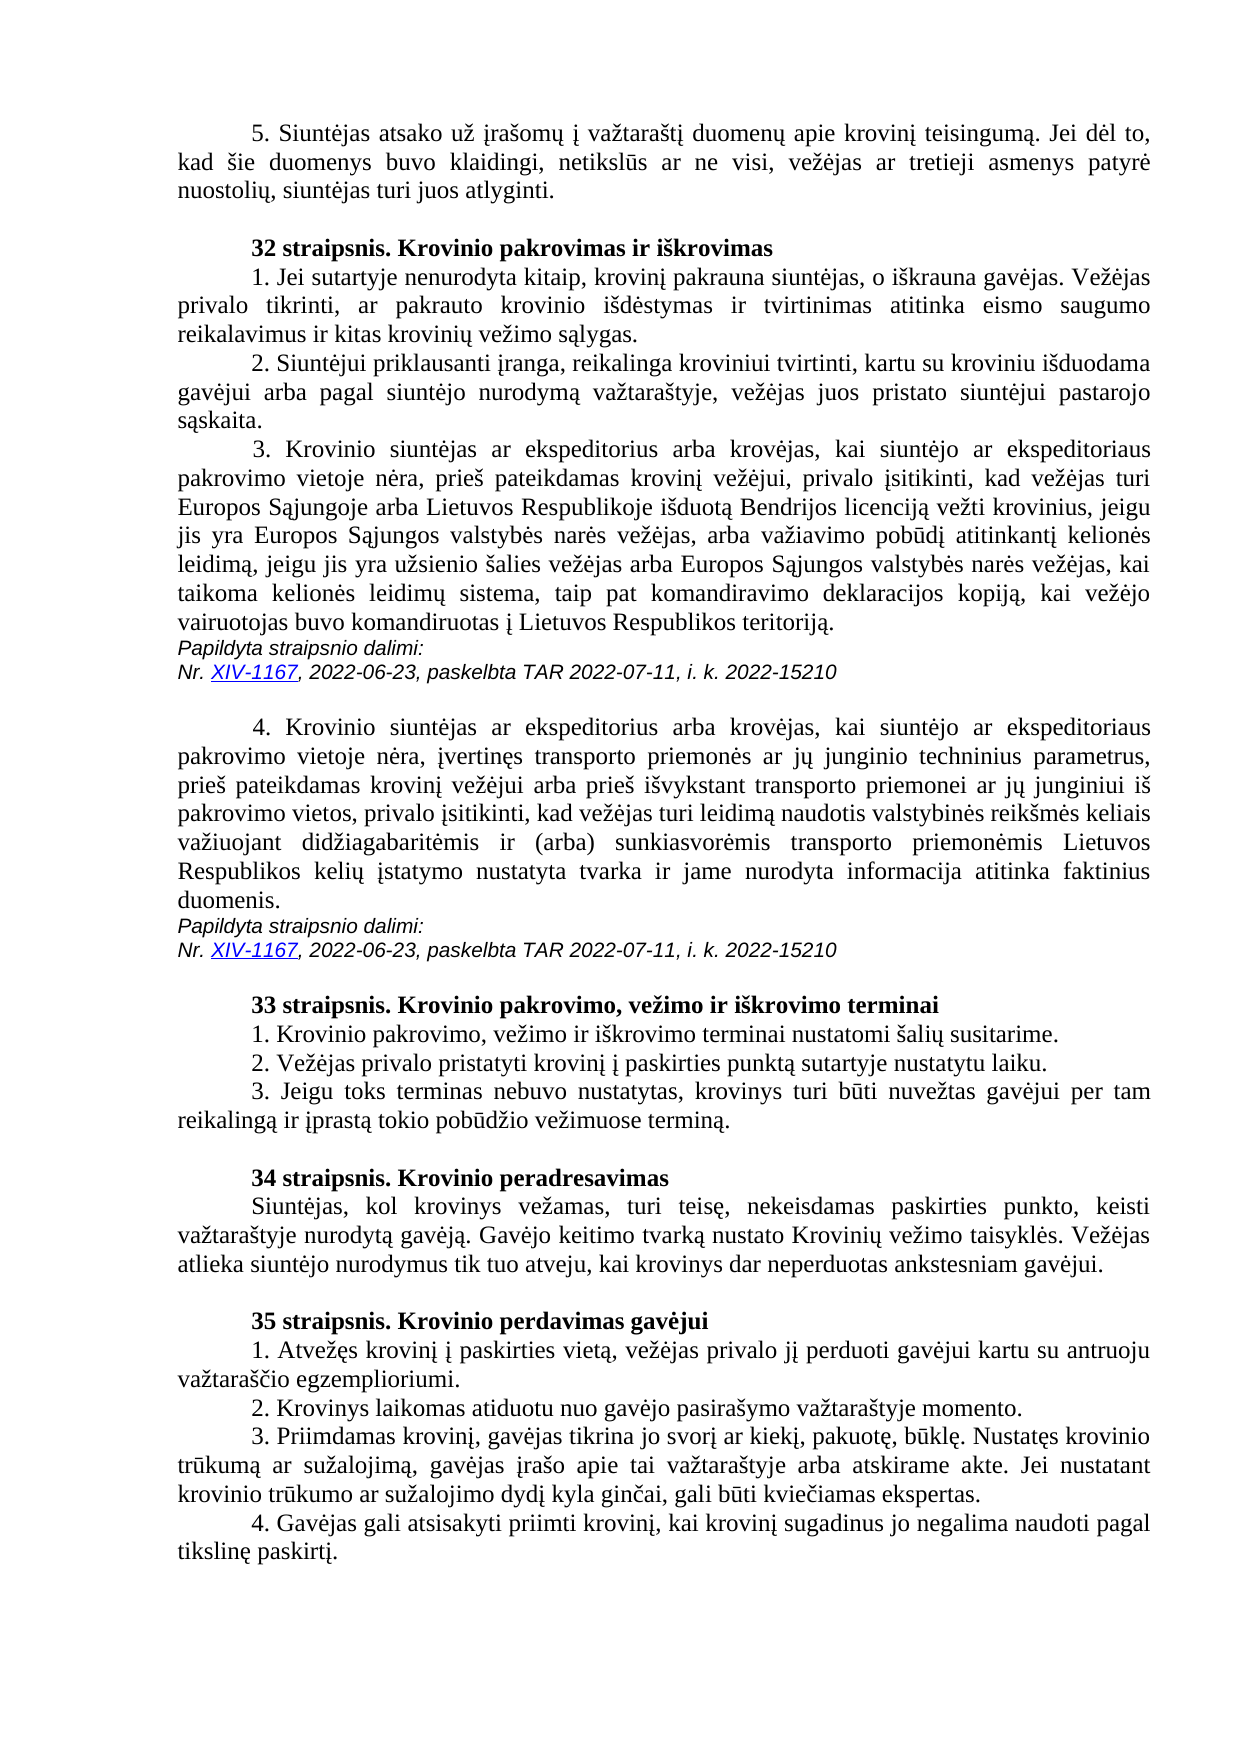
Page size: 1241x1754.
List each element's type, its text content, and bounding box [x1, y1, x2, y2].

text 2. Krovinys laikomas atiduotu nuo gavėjo pasirašymo važtaraštyje momento. [177, 1393, 1152, 1421]
text Nr. XIV-1167, 2022-06-23, paskelbta TAR 2022-07-11, i. k. 2022-15210 [177, 659, 1152, 683]
text 35 straipsnis. Krovinio perdavimas gavėjui [177, 1306, 1152, 1335]
text Nr. XIV-1167, 2022-06-23, paskelbta TAR 2022-07-11, i. k. 2022-15210 [177, 937, 1152, 961]
text 1. Krovinio pakrovimo, vežimo ir iškrovimo terminai nustatomi šalių susitarime. [177, 1019, 1152, 1048]
text Siuntėjas, kol krovinys vežamas, turi teisę, nekeisdamas paskirties punkto, keisti važtaraštyje nurodytą gavėją. Gavėjo keitimo tvarką nustato Krovinių vežimo taisyklės. Vežėjas atlieka siuntėjo nurodymus tik tuo atveju, kai krovinys dar neperduotas ankstesniam gavėjui. [177, 1191, 1152, 1278]
text Papildyta straipsnio dalimi: [177, 636, 1152, 659]
text Papildyta straipsnio dalimi: [177, 913, 1152, 937]
text 4. Gavėjas gali atsisakyti priimti krovinį, kai krovinį sugadinus jo negalima naudoti pagal tikslinę paskirtį. [177, 1508, 1152, 1565]
text 32 straipsnis. Krovinio pakrovimas ir iškrovimas [177, 233, 1152, 262]
text 2. Siuntėjui priklausanti įranga, reikalinga kroviniui tvirtinti, kartu su kroviniu išduodama gavėjui arba pagal siuntėjo nurodymą važtaraštyje, vežėjas juos pristato siuntėjui pastarojo sąskaita. [177, 348, 1152, 434]
text 3. Priimdamas krovinį, gavėjas tikrina jo svorį ar kiekį, pakuotę, būklę. Nustatęs krovinio trūkumą ar sužalojimą, gavėjas įrašo apie tai važtaraštyje arba atskirame akte. Jei nustatant krovinio trūkumo ar sužalojimo dydį kyla ginčai, gali būti kviečiamas ekspertas. [177, 1421, 1152, 1508]
text 4. Krovinio siuntėjas ar ekspeditorius arba krovėjas, kai siuntėjo ar ekspeditoriaus pakrovimo vietoje nėra, įvertinęs transporto priemonės ar jų junginio techninius parametrus, prieš pateikdamas krovinį vežėjui arba prieš išvykstant transporto priemonei ar jų junginiui iš pakrovimo vietos, privalo įsitikinti, kad vežėjas turi leidimą naudotis valstybinės reikšmės keliais važiuojant didžiagabaritėmis ir (arba) sunkiasvorėmis transporto priemonėmis Lietuvos Respublikos kelių įstatymo nustatyta tvarka ir jame nurodyta informacija atitinka faktinius duomenis. [177, 712, 1152, 913]
text 3. Jeigu toks terminas nebuvo nustatytas, krovinys turi būti nuvežtas gavėjui per tam reikalingą ir įprastą tokio pobūdžio vežimuose terminą. [177, 1076, 1152, 1134]
text 2. Vežėjas privalo pristatyti krovinį į paskirties punktą sutartyje nustatytu laiku. [177, 1048, 1152, 1076]
text 33 straipsnis. Krovinio pakrovimo, vežimo ir iškrovimo terminai [177, 990, 1152, 1019]
text 1. Jei sutartyje nenurodyta kitaip, krovinį pakrauna siuntėjas, o iškrauna gavėjas. Vežėjas privalo tikrinti, ar pakrauto krovinio išdėstymas ir tvirtinimas atitinka eismo saugumo reikalavimus ir kitas krovinių vežimo sąlygas. [177, 262, 1152, 348]
text 1. Atvežęs krovinį į paskirties vietą, vežėjas privalo jį perduoti gavėjui kartu su antruoju važtaraščio egzemplioriumi. [177, 1335, 1152, 1393]
text 3. Krovinio siuntėjas ar ekspeditorius arba krovėjas, kai siuntėjo ar ekspeditoriaus pakrovimo vietoje nėra, prieš pateikdamas krovinį vežėjui, privalo įsitikinti, kad vežėjas turi Europos Sąjungoje arba Lietuvos Respublikoje išduotą Bendrijos licenciją vežti krovinius, jeigu jis yra Europos Sąjungos valstybės narės vežėjas, arba važiavimo pobūdį atitinkantį kelionės leidimą, jeigu jis yra užsienio šalies vežėjas arba Europos Sąjungos valstybės narės vežėjas, kai taikoma kelionės leidimų sistema, taip pat komandiravimo deklaracijos kopiją, kai vežėjo vairuotojas buvo komandiruotas į Lietuvos Respublikos teritoriją. [177, 434, 1152, 636]
text 5. Siuntėjas atsako už įrašomų į važtaraštį duomenų apie krovinį teisingumą. Jei dėl to, kad šie duomenys buvo klaidingi, netikslūs ar ne visi, vežėjas ar tretieji asmenys patyrė nuostolių, siuntėjas turi juos atlyginti. [177, 118, 1152, 204]
text 34 straipsnis. Krovinio peradresavimas [177, 1163, 1152, 1191]
